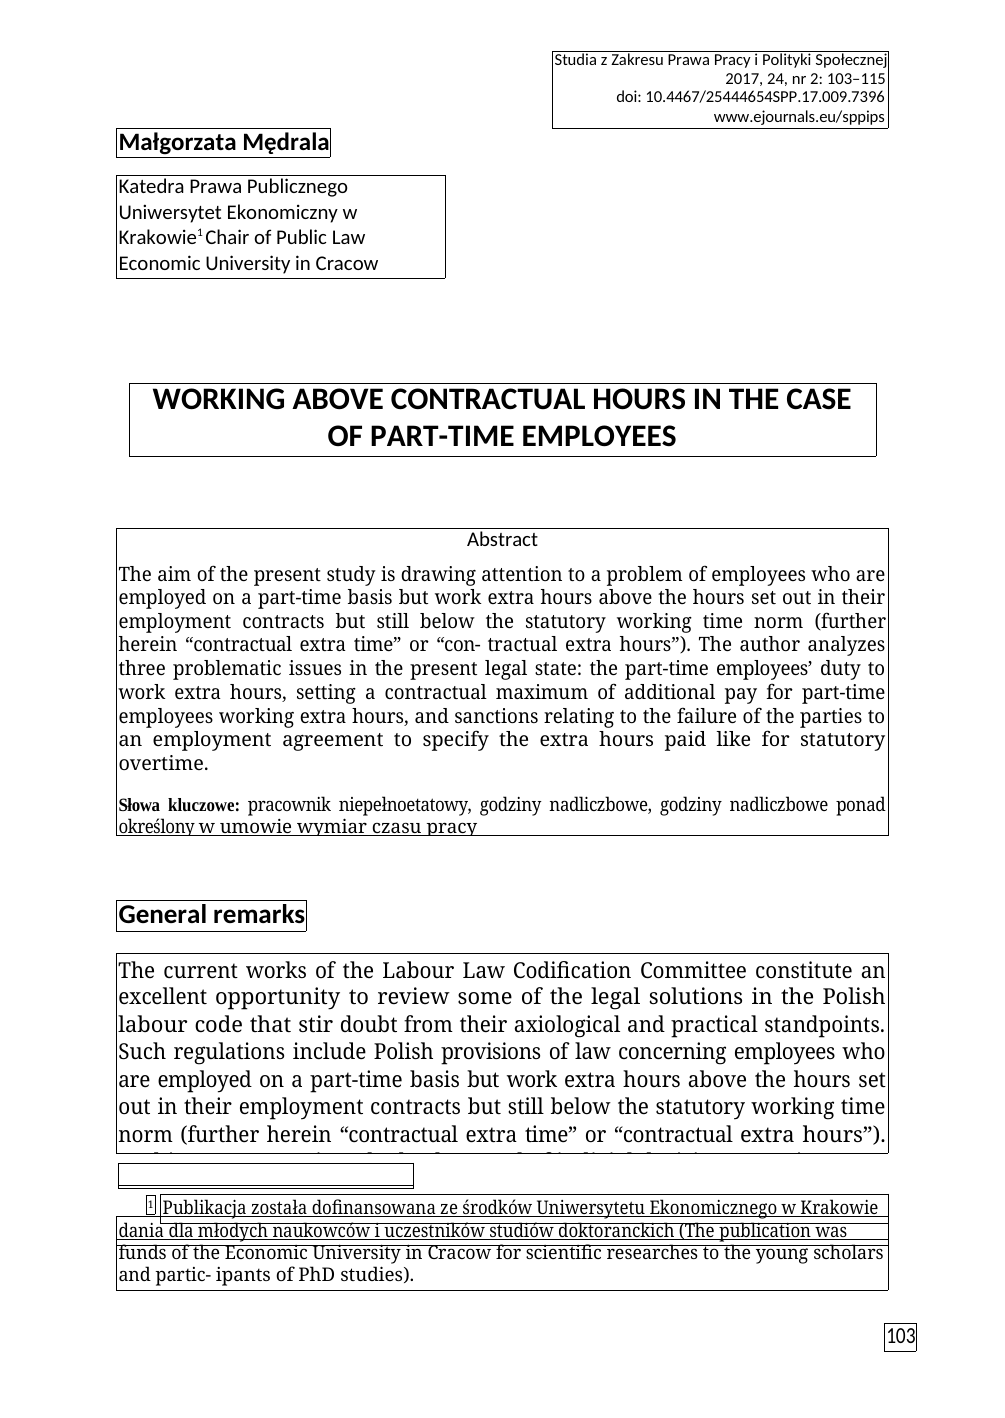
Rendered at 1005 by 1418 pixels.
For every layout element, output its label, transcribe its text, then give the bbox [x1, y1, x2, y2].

text WORKING ABOVE CONTRACTUAL HOURS IN THE CASE [150, 384, 854, 417]
text funds of the Economic University in Cracow for scientific researches to the young scholars and partic- ipants of PhD studies). [118, 1242, 887, 1287]
text Katedra Prawa Publicznego [118, 176, 445, 198]
text 2017, 24, nr 2: 103–115 doi: 10.4467/25444654SPP.17.009.7396 [616, 70, 888, 107]
text Słowa kluczowe: pracownik niepełnoetatowy, godziny nadliczbowe, godziny nadliczbowe ponad określony w umowie wymiar czasu pracy [118, 794, 886, 835]
text www.ejournals.eu/sppips [714, 107, 888, 126]
text Abstract [467, 529, 888, 551]
text OF PART-TIME EMPLOYEES [149, 417, 854, 454]
text The aim of the present study is drawing attention to a problem of employees who are employed on a part-time basis but work extra hours above the hours set out in their employment contracts but still below the statutory working time norm (further herein “contractual extra time” or “con- tractual extra hours”). The author analyzes three problematic issues in the present legal state: the part-time employees’ duty to work extra hours, setting a contractual maximum of additional pay for part-time employees working extra hours, and sanctions relating to the failure of the parties to an employment agreement to specify the extra hours paid like for statutory overtime. [118, 563, 886, 776]
text The current works of the Labour Law Codification Committee constitute an excellent opportunity to review some of the legal solutions in the Polish labour code that stir doubt from their axiological and practical standpoints. Such regulations include Polish provisions of law concerning employees who are employed on a part-time basis but work extra hours above the hours set out in their employment contracts but still below the statutory working time norm (further herein “contractual extra time” or “contractual extra hours”). In this context, against the background of judicial decisions, I notice [118, 956, 886, 1153]
text dania dla młodych naukowców i uczestników studiów doktoranckich (The publication was financed by [118, 1217, 888, 1239]
text Uniwersytet Ekonomiczny w Krakowie1 Chair of Public Law [118, 199, 444, 250]
text 1 [148, 1197, 155, 1211]
text Economic University in Cracow [118, 250, 445, 276]
text Publikacja została dofinansowana ze środków Uniwersytetu Ekonomicznego w Krakowie na ba- [162, 1195, 888, 1216]
text General remarks [118, 901, 306, 930]
text 103 [886, 1324, 916, 1349]
text Studia z Zakresu Prawa Pracy i Polityki Społecznej [554, 52, 888, 69]
text Małgorzata Mędrala [118, 129, 330, 155]
